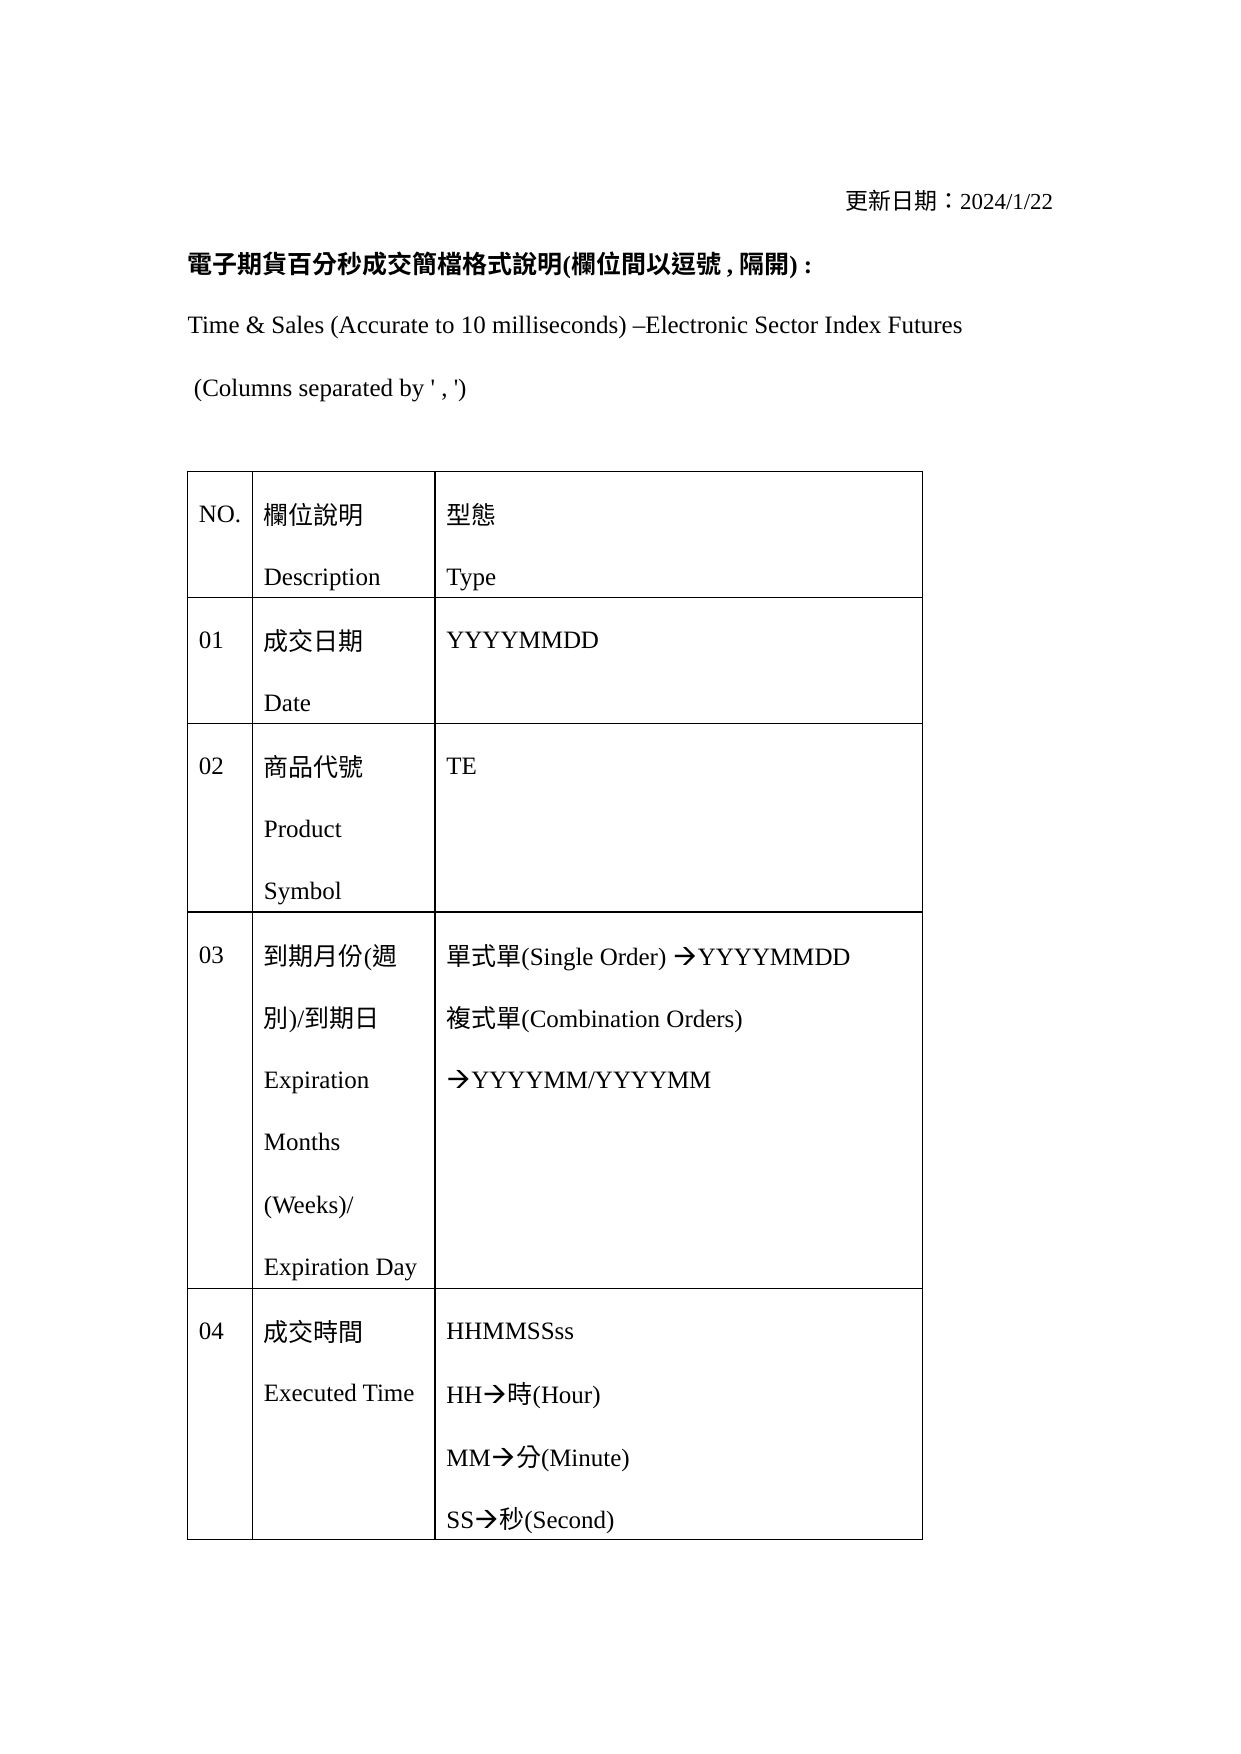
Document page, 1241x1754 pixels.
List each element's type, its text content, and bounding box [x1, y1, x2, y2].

table_header NO. [188, 472, 252, 597]
text (Columns separated by ' , ') [187, 346, 1053, 408]
table_cell 04 [188, 1289, 252, 1538]
table_cell TE [436, 724, 922, 911]
text 電子期貨百分秒成交簡檔格式說明(欄位間以逗號 , 隔開) : [187, 221, 1053, 283]
table_cell YYYYMMDD [436, 598, 922, 723]
table_cell 成交時間 Executed Time [253, 1289, 434, 1538]
table_header 欄位說明 Description [253, 472, 434, 597]
table_cell 到期月份(週別)/到期日 Expiration Months (Weeks)/ Expiration Day [253, 913, 434, 1287]
text 更新日期：2024/1/22 [187, 158, 1053, 221]
table_cell 02 [188, 724, 252, 911]
text Time & Sales (Accurate to 10 milliseconds) –Electronic Sector Index Futures [187, 283, 1053, 346]
table_cell 03 [188, 913, 252, 1287]
table_cell 商品代號 Product Symbol [253, 724, 434, 911]
table_header 型態 Type [436, 472, 922, 597]
table_cell 成交日期 Date [253, 598, 434, 723]
table_cell HHMMSSss HH時(Hour) MM分(Minute) SS秒(Second) [436, 1289, 922, 1538]
table_cell 單式單(Single Order) YYYYMMDD 複式單(Combination Orders) YYYYMM/YYYYMM [436, 913, 922, 1287]
table_cell 01 [188, 598, 252, 723]
